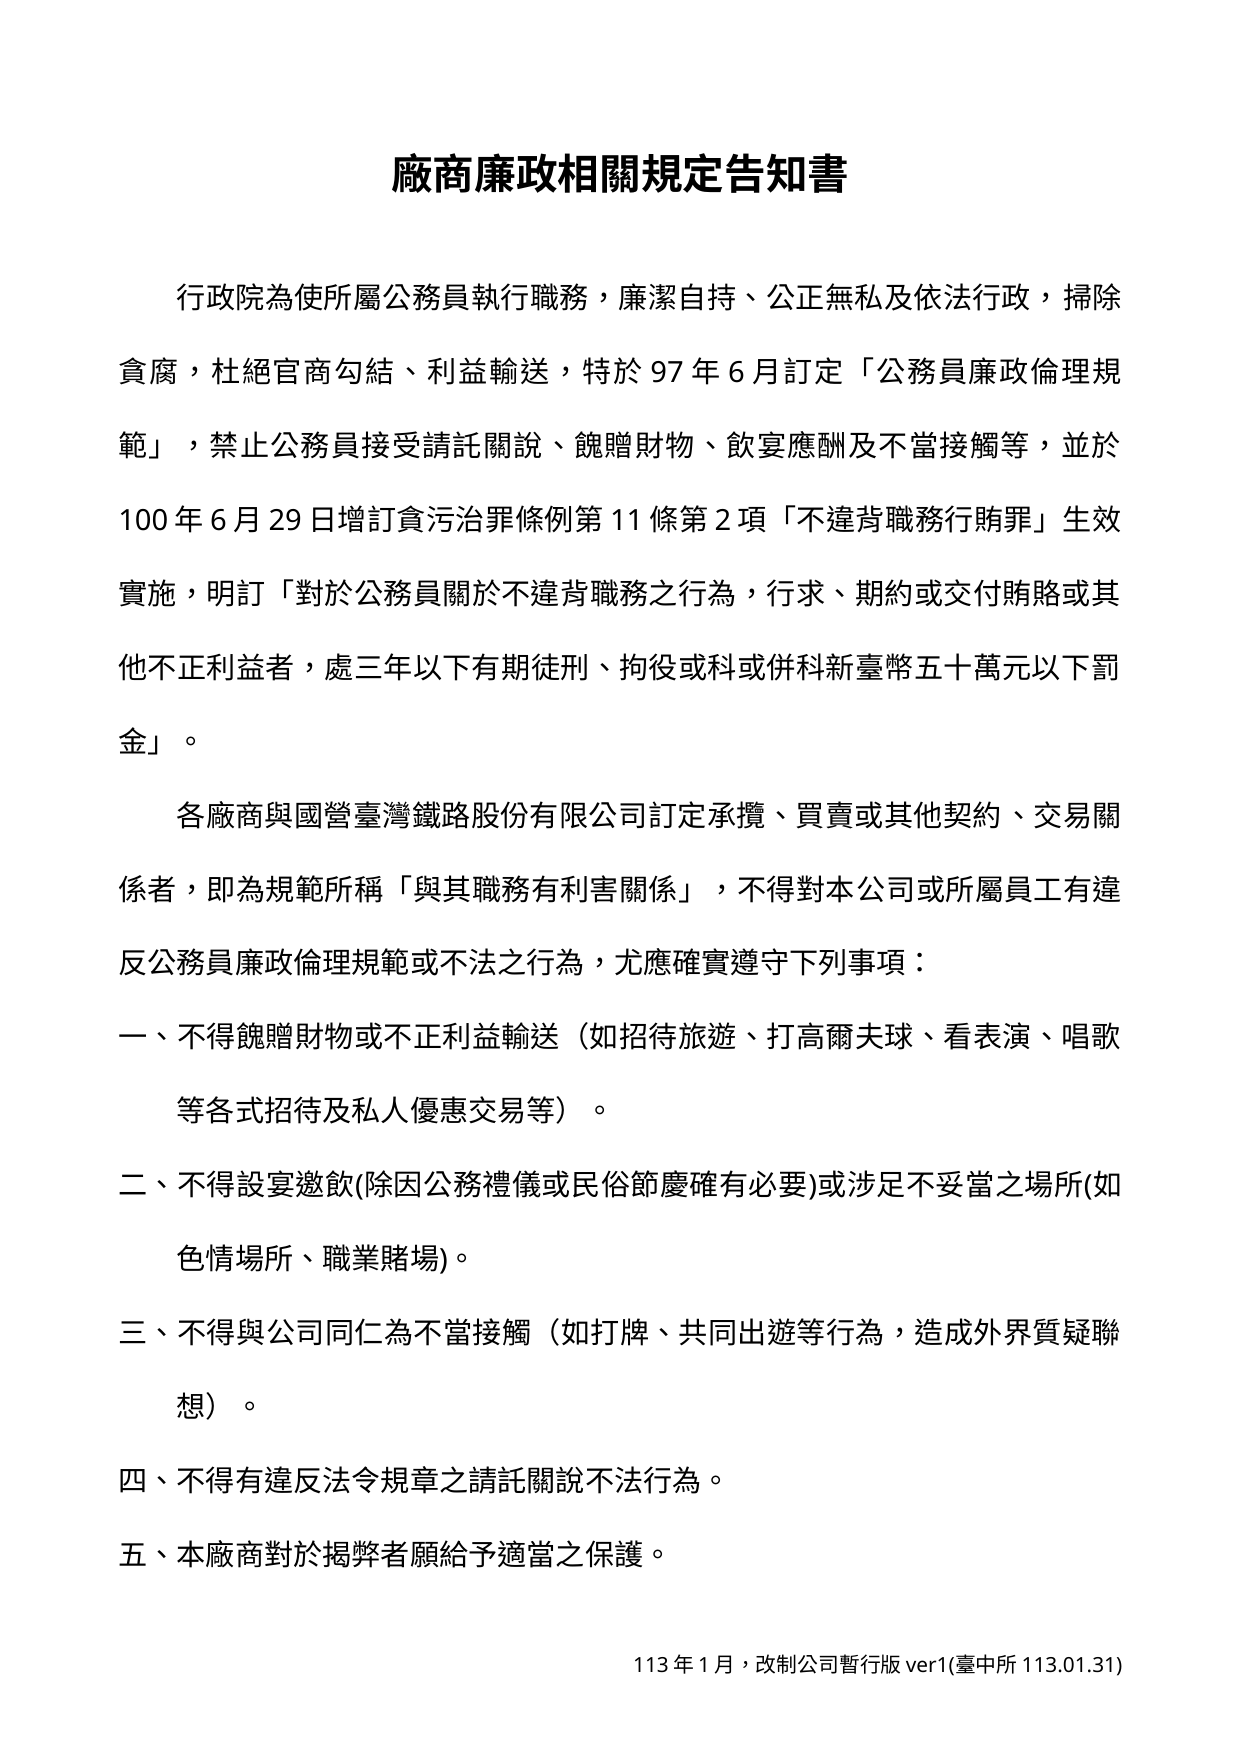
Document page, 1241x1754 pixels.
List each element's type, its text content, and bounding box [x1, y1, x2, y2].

text 二、不得設宴邀飲(除因公務禮儀或民俗節慶確有必要)或涉足不妥當之場所(如色情場所、職業賭場)。 [118, 1146, 1122, 1294]
text 一、不得餽贈財物或不正利益輸送（如招待旅遊、打高爾夫球、看表演、唱歌等各式招待及私人優惠交易等）。 [118, 998, 1122, 1146]
text 行政院為使所屬公務員執行職務，廉潔自持、公正無私及依法行政，掃除貪腐，杜絕官商勾結、利益輸送，特於97年6月訂定「公務員廉政倫理規範」，禁止公務員接受請託關說、餽贈財物、飲宴應酬及不當接觸等，並於100年6月29日增訂貪污治罪條例第11條第2項「不違背職務行賄罪」生效實施，明訂「對於公務員關於不違背職務之行為，行求、期約或交付賄賂或其他不正利益者，處三年以下有期徒刑、拘役或科或併科新臺幣五十萬元以下罰金」。 [118, 259, 1122, 776]
text 五、本廠商對於揭弊者願給予適當之保護。 [118, 1516, 1122, 1590]
text 四、不得有違反法令規章之請託關說不法行為。 [118, 1442, 1122, 1516]
text 各廠商與國營臺灣鐵路股份有限公司訂定承攬、買賣或其他契約、交易關係者，即為規範所稱「與其職務有利害關係」，不得對本公司或所屬員工有違反公務員廉政倫理規範或不法之行為，尤應確實遵守下列事項： [118, 776, 1122, 998]
text 廠商廉政相關規定告知書 [118, 135, 1122, 209]
text 三、不得與公司同仁為不當接觸（如打牌、共同出遊等行為，造成外界質疑聯想）。 [118, 1294, 1122, 1442]
